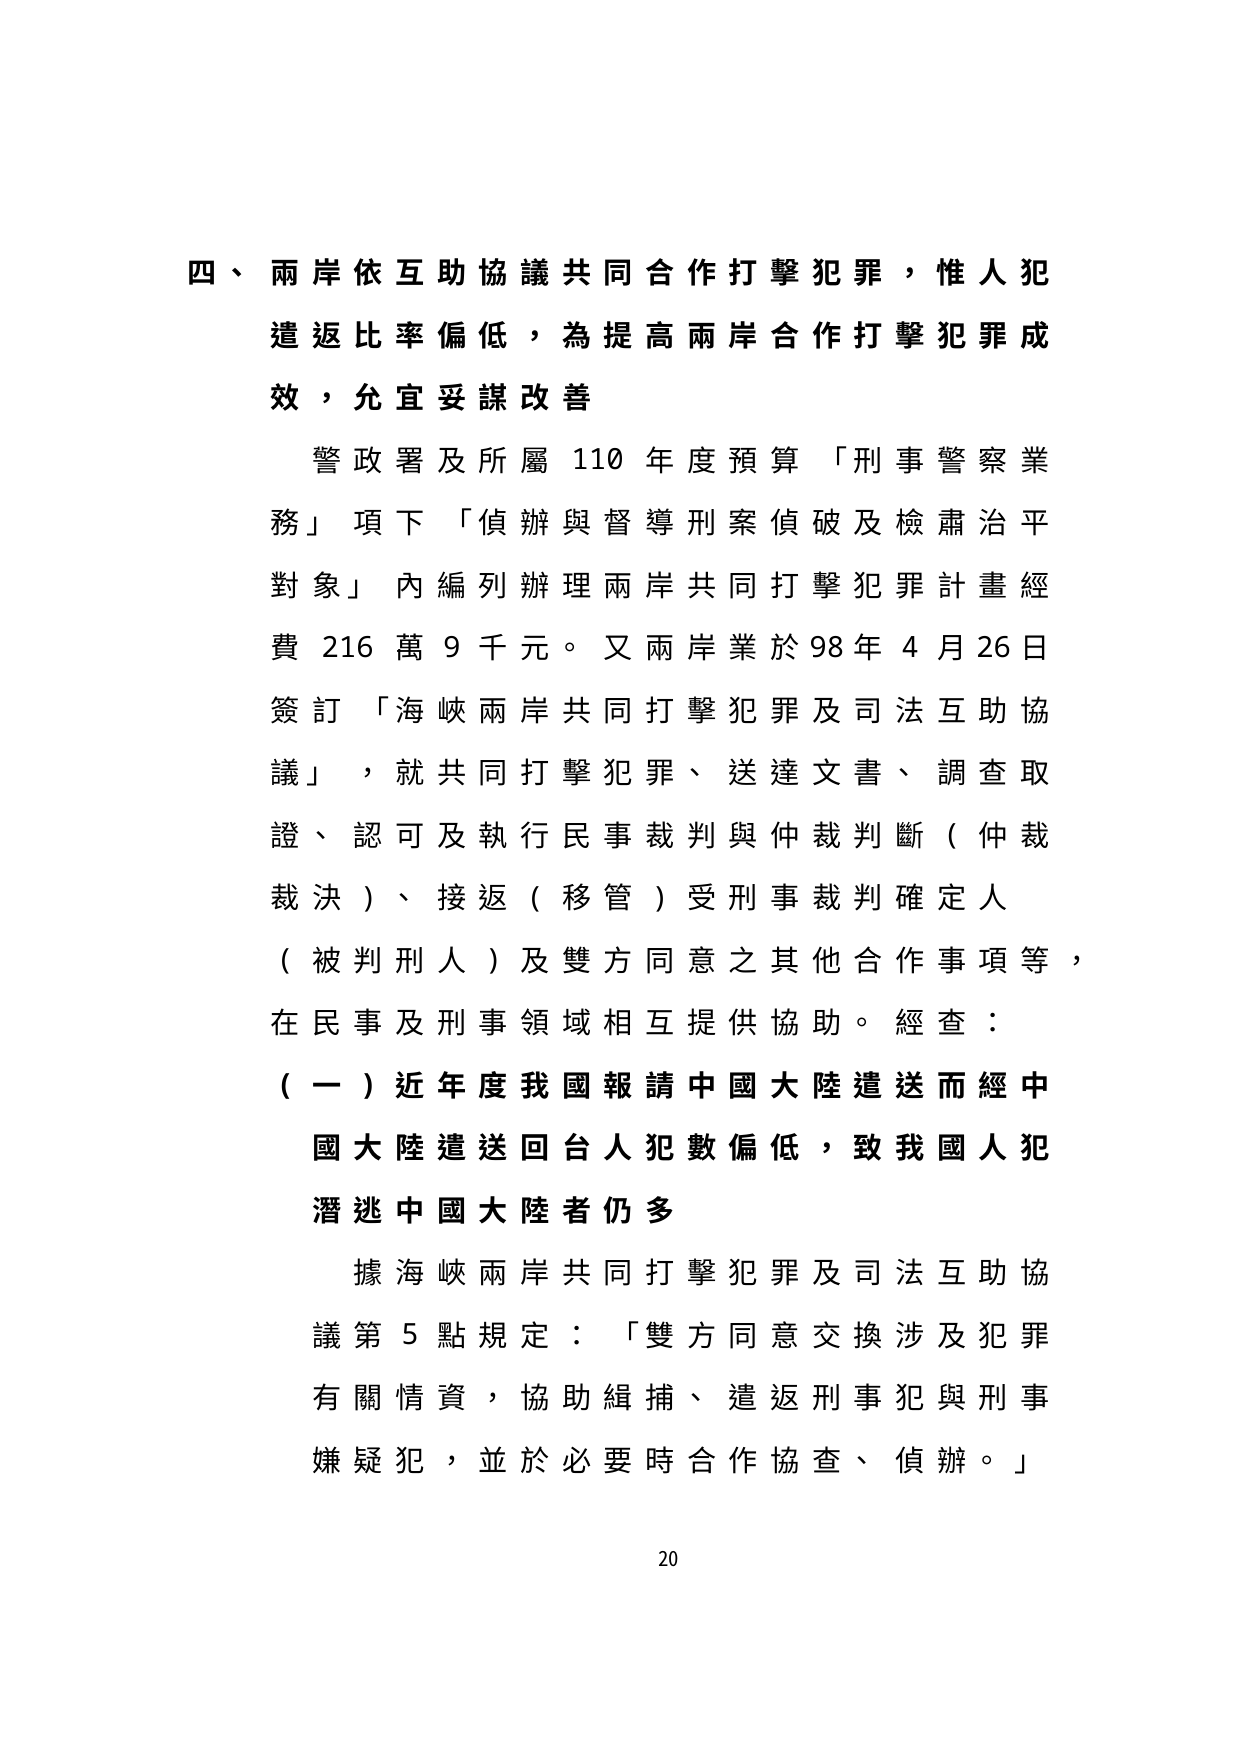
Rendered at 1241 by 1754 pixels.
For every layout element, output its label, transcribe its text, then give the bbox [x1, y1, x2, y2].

text 四、兩岸依互助協議共同合作打擊犯罪，惟人犯遣返比率偏低，為提高兩岸合作打擊犯罪成效，允宜妥謀改善 [181, 229, 1056, 417]
text 據海峽兩岸共同打擊犯罪及司法互助協議第5點規定：「雙方同意交換涉及犯罪有關情資，協助緝捕、遣返刑事犯與刑事嫌疑犯，並於必要時合作協查、偵辦。」暨該署提供近年度兩岸人犯遣送情形(詳表1)，每年我國通報中國大陸遣送我國人犯數均逾百人，其中不乏重大通緝要犯，然每年中國大陸遣送我國人犯數多未及報請人數之半，我國人犯潛逃中國大陸者仍多，如107年度我國報請中國大陸遣送人犯數計88人，中國大陸遣送人犯數為11人；108年度我國報請中國大陸遣送人犯數計108人，中國大陸已遣送人犯數為11人，兩岸間遣送人犯之成效，允有加強改善空間。 [269, 1229, 1056, 1479]
text (一)近年度我國報請中國大陸遣送而經中國大陸遣送回台人犯數偏低，致我國人犯潛逃中國大陸者仍多 [240, 1042, 1056, 1229]
text 警政署及所屬110年度預算「刑事警察業務」項下「偵辦與督導刑案偵破及檢肅治平對象」內編列辦理兩岸共同打擊犯罪計畫經費216萬9千元。又兩岸業於98年4月26日簽訂「海峽兩岸共同打擊犯罪及司法互助協議」，就共同打擊犯罪、送達文書、調查取證、認可及執行民事裁判與仲裁判斷(仲裁裁決)、接返(移管)受刑事裁判確定人(被判刑人)及雙方同意之其他合作事項等，在民事及刑事領域相互提供協助。經查： [240, 417, 1056, 1042]
